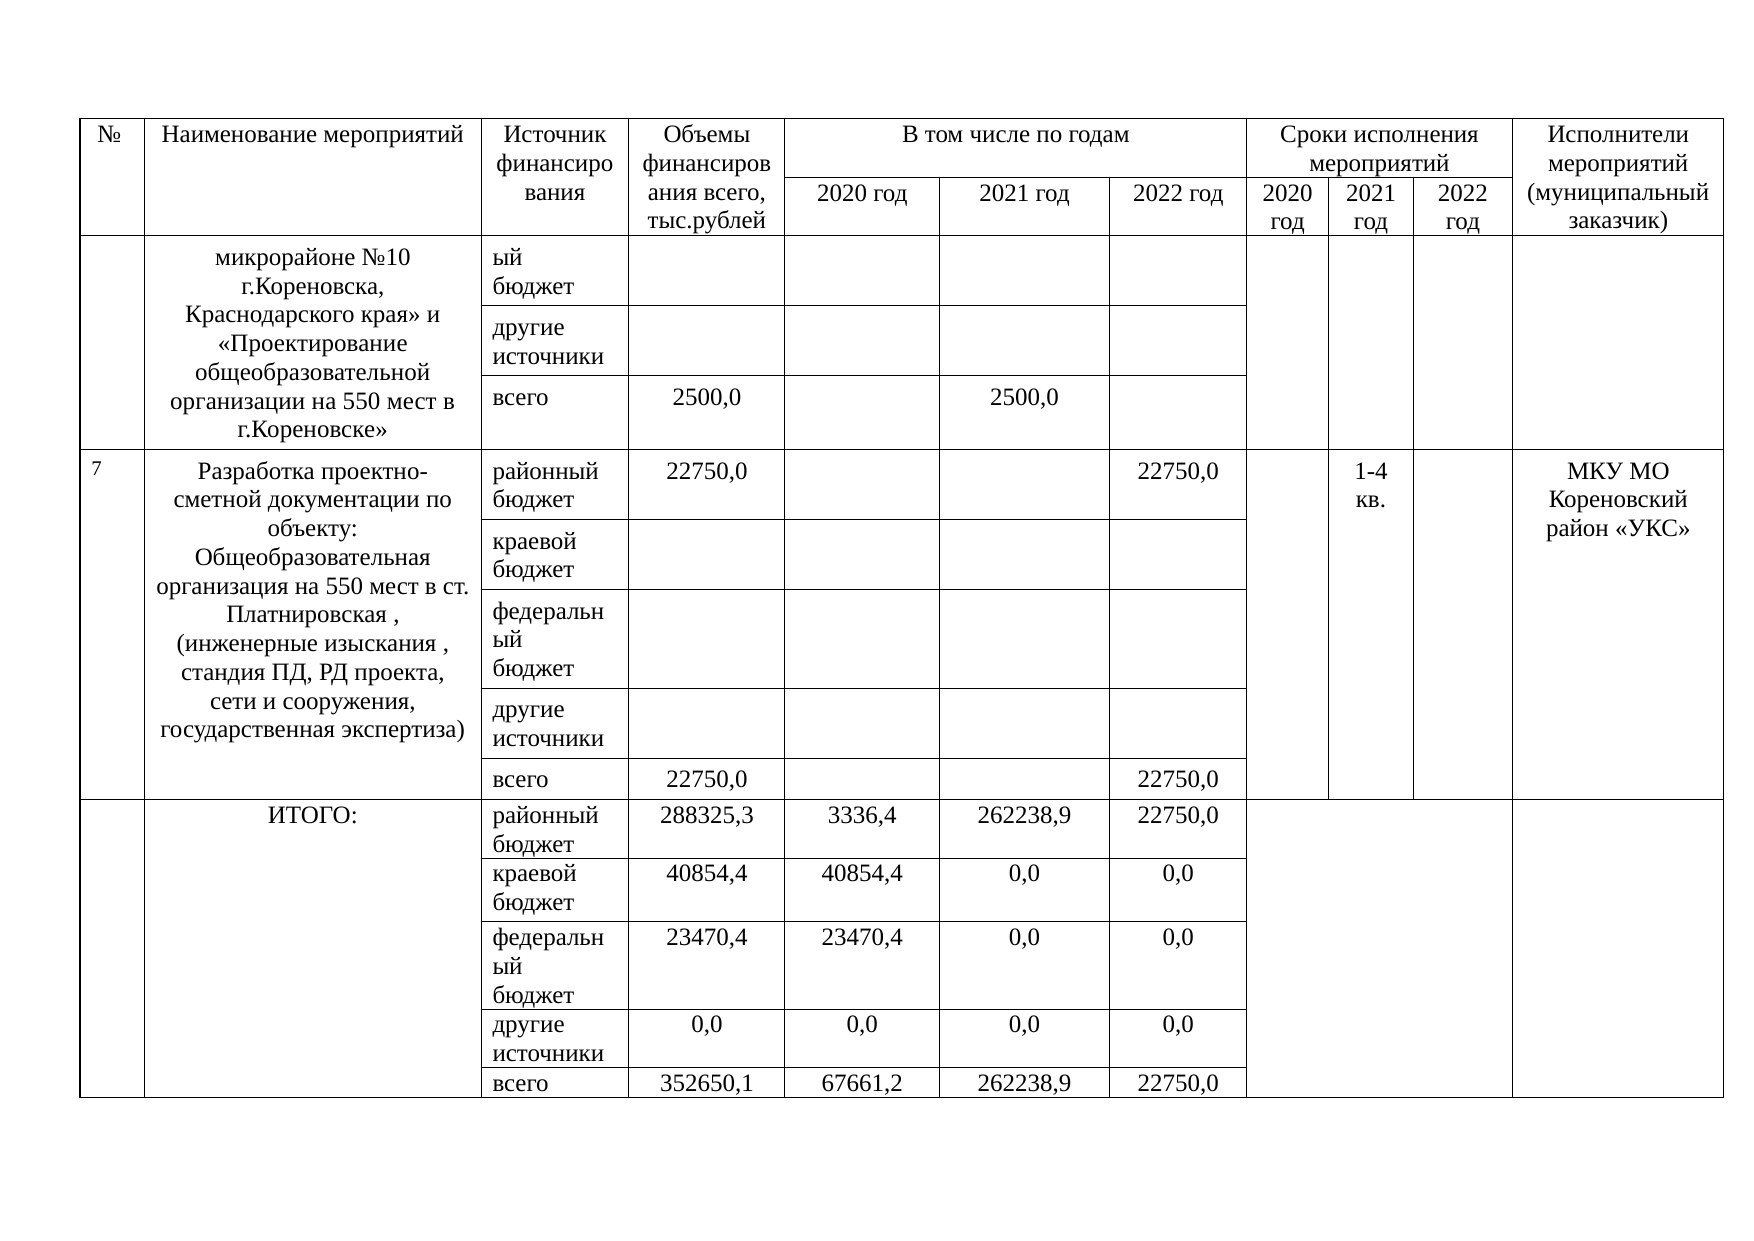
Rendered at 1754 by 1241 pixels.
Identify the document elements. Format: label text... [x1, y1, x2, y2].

table_cell [1513, 236, 1723, 449]
table_cell федеральный бюджет [482, 590, 628, 688]
table_cell 40854,4 [785, 859, 939, 921]
table_cell районный бюджет [482, 450, 628, 519]
table_cell микрорайоне №10 г.Кореновска, Краснодарского края» и «Проектирование общеобразовательной организации на 550 мест в г.Кореновске» [145, 236, 481, 449]
table_cell 67661,2 [785, 1068, 939, 1097]
table_header № [81, 119, 144, 235]
table_cell 22750,0 [1110, 1068, 1246, 1097]
table_cell 0,0 [940, 859, 1109, 921]
table_cell 0,0 [1110, 859, 1246, 921]
table_cell [785, 759, 939, 799]
table_cell ИТОГО: [145, 800, 481, 1097]
table_cell 3336,4 [785, 800, 939, 857]
table_header Наименование мероприятий [145, 119, 481, 235]
table_cell 22750,0 [629, 450, 784, 519]
table_cell [1110, 590, 1246, 688]
table_cell [629, 236, 784, 305]
table_cell краевой бюджет [482, 859, 628, 921]
table_cell [785, 520, 939, 589]
table_cell [940, 759, 1109, 799]
table_cell 2020 год [785, 178, 939, 235]
table_cell 23470,4 [785, 922, 939, 1008]
table_cell [1110, 306, 1246, 375]
table_cell 0,0 [1110, 922, 1246, 1008]
table_cell 2500,0 [940, 376, 1109, 449]
table_cell ый бюджет [482, 236, 628, 305]
table_cell 23470,4 [629, 922, 784, 1008]
table_cell [940, 236, 1109, 305]
table_cell 2021 год [1329, 178, 1413, 235]
table_cell 22750,0 [1110, 450, 1246, 519]
table_cell [1110, 236, 1246, 305]
table_cell [81, 236, 144, 449]
table_cell краевой бюджет [482, 520, 628, 589]
table_cell [1247, 800, 1512, 1097]
table_cell 0,0 [785, 1010, 939, 1067]
table_cell [1110, 689, 1246, 758]
table_cell другие источники [482, 1010, 628, 1067]
table_cell [1513, 800, 1723, 1097]
table_cell 40854,4 [629, 859, 784, 921]
table_cell 2500,0 [629, 376, 784, 449]
table_cell 262238,9 [940, 1068, 1109, 1097]
table_cell [940, 520, 1109, 589]
table_cell [785, 236, 939, 305]
table_header В том числе по годам [785, 119, 1246, 177]
table_cell [1110, 376, 1246, 449]
table_cell 22750,0 [1110, 800, 1246, 857]
table_cell всего [482, 759, 628, 799]
table_cell [785, 450, 939, 519]
table_cell [629, 520, 784, 589]
table_cell 0,0 [940, 922, 1109, 1008]
table_cell 352650,1 [629, 1068, 784, 1097]
table_cell другие источники [482, 689, 628, 758]
table_cell 0,0 [1110, 1010, 1246, 1067]
table_cell [940, 450, 1109, 519]
table_cell [940, 590, 1109, 688]
table_cell 2022 год [1414, 178, 1512, 235]
table_cell [629, 306, 784, 375]
table_cell районный бюджет [482, 800, 628, 857]
table_cell 22750,0 [1110, 759, 1246, 799]
table_cell [1329, 236, 1413, 449]
table_cell [629, 590, 784, 688]
table_cell Разработка проектно-сметной документации по объекту: Общеобразовательная организация на 550 мест в ст. Платнировская ,(инженерные изыскания , стандия ПД, РД проекта, сети и сооружения, государственная экспертиза) [145, 450, 481, 799]
table_cell 7 [81, 450, 144, 799]
table_cell [785, 689, 939, 758]
table_header Сроки исполнения мероприятий [1247, 119, 1512, 177]
table_cell [1110, 520, 1246, 589]
table_cell МКУ МО Кореновский район «УКС» [1513, 450, 1723, 799]
table_cell другие источники [482, 306, 628, 375]
table_cell [785, 376, 939, 449]
table_header Исполнители мероприятий (муниципальный заказчик) [1513, 119, 1723, 235]
table_cell 262238,9 [940, 800, 1109, 857]
table_cell [1247, 236, 1328, 449]
table_cell 2020 год [1247, 178, 1328, 235]
table_cell 2021 год [940, 178, 1109, 235]
table_cell [1247, 450, 1328, 799]
table_cell 288325,3 [629, 800, 784, 857]
table_cell [785, 306, 939, 375]
table_cell [1414, 450, 1512, 799]
table_header Объемы финансирования всего, тыс.рублей [629, 119, 784, 235]
table_cell [785, 590, 939, 688]
table_cell 0,0 [629, 1010, 784, 1067]
table_cell 0,0 [940, 1010, 1109, 1067]
table_cell [81, 800, 144, 1097]
table_cell [629, 689, 784, 758]
table_cell [1414, 236, 1512, 449]
table_cell федеральный бюджет [482, 922, 628, 1008]
table_cell [940, 689, 1109, 758]
table_cell всего [482, 1068, 628, 1097]
table_cell всего [482, 376, 628, 449]
table_header Источник финансирования [482, 119, 628, 235]
table_cell 22750,0 [629, 759, 784, 799]
table_cell 2022 год [1110, 178, 1246, 235]
table_cell [940, 306, 1109, 375]
table_cell 1-4 кв. [1329, 450, 1413, 799]
